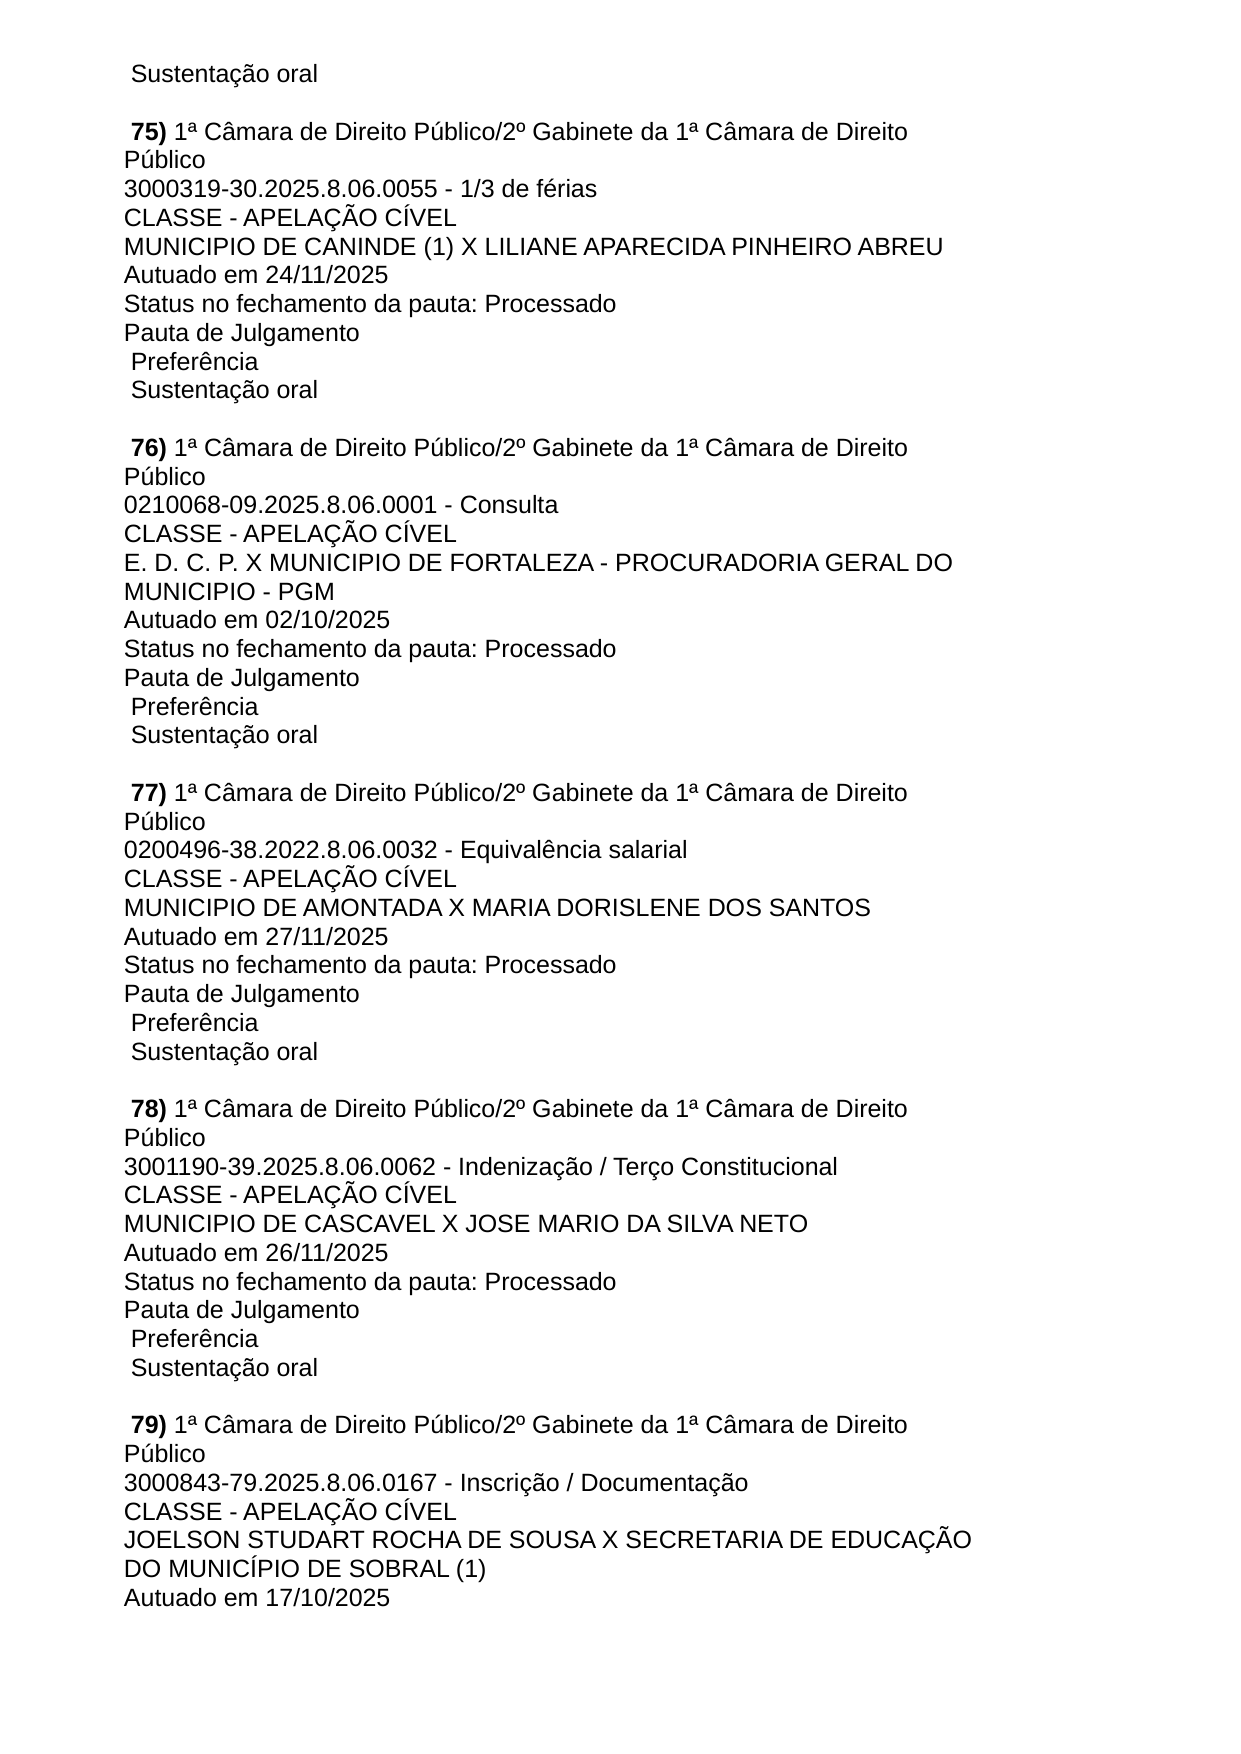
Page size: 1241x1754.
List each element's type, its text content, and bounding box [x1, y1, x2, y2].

text Pauta de Julgamento [124, 1295, 989, 1324]
text Preferência [124, 692, 989, 720]
text 3000319-30.2025.8.06.0055 - 1/3 de férias [124, 174, 989, 203]
text E. D. C. P. X MUNICIPIO DE FORTALEZA - PROCURADORIA GERAL DO MUNICIPIO - PGM [124, 548, 989, 605]
text 0210068-09.2025.8.06.0001 - Consulta [124, 490, 989, 519]
text 78) 1ª Câmara de Direito Público/2º Gabinete da 1ª Câmara de Direito Público [124, 1094, 989, 1152]
text CLASSE - APELAÇÃO CÍVEL [124, 1497, 989, 1525]
text 0200496-38.2022.8.06.0032 - Equivalência salarial [124, 835, 989, 864]
text 76) 1ª Câmara de Direito Público/2º Gabinete da 1ª Câmara de Direito Público [124, 433, 989, 490]
text Autuado em 24/11/2025 [124, 260, 989, 289]
text MUNICIPIO DE CANINDE (1) X LILIANE APARECIDA PINHEIRO ABREU [124, 232, 989, 260]
text CLASSE - APELAÇÃO CÍVEL [124, 1180, 989, 1209]
text Sustentação oral [124, 375, 989, 404]
text 75) 1ª Câmara de Direito Público/2º Gabinete da 1ª Câmara de Direito Público [124, 117, 989, 174]
text Status no fechamento da pauta: Processado [124, 1267, 989, 1295]
text CLASSE - APELAÇÃO CÍVEL [124, 203, 989, 232]
text Preferência [124, 347, 989, 375]
text Status no fechamento da pauta: Processado [124, 950, 989, 979]
text Pauta de Julgamento [124, 318, 989, 347]
text CLASSE - APELAÇÃO CÍVEL [124, 864, 989, 893]
text Pauta de Julgamento [124, 663, 989, 692]
text Sustentação oral [124, 59, 989, 88]
text 3001190-39.2025.8.06.0062 - Indenização / Terço Constitucional [124, 1152, 989, 1180]
text MUNICIPIO DE CASCAVEL X JOSE MARIO DA SILVA NETO [124, 1209, 989, 1238]
text Pauta de Julgamento [124, 979, 989, 1008]
text MUNICIPIO DE AMONTADA X MARIA DORISLENE DOS SANTOS [124, 893, 989, 922]
text 79) 1ª Câmara de Direito Público/2º Gabinete da 1ª Câmara de Direito Público [124, 1410, 989, 1468]
text Status no fechamento da pauta: Processado [124, 634, 989, 663]
text Preferência [124, 1324, 989, 1353]
text 3000843-79.2025.8.06.0167 - Inscrição / Documentação [124, 1468, 989, 1497]
text 77) 1ª Câmara de Direito Público/2º Gabinete da 1ª Câmara de Direito Público [124, 778, 989, 835]
text Autuado em 27/11/2025 [124, 922, 989, 950]
text Sustentação oral [124, 1037, 989, 1065]
text Preferência [124, 1008, 989, 1037]
text Sustentação oral [124, 1353, 989, 1382]
text JOELSON STUDART ROCHA DE SOUSA X SECRETARIA DE EDUCAÇÃO DO MUNICÍPIO DE SOBRAL (1) [124, 1525, 989, 1583]
text Status no fechamento da pauta: Processado [124, 289, 989, 318]
text Autuado em 26/11/2025 [124, 1238, 989, 1267]
text Autuado em 17/10/2025 [124, 1583, 989, 1612]
text Sustentação oral [124, 720, 989, 749]
text Autuado em 02/10/2025 [124, 605, 989, 634]
text CLASSE - APELAÇÃO CÍVEL [124, 519, 989, 548]
